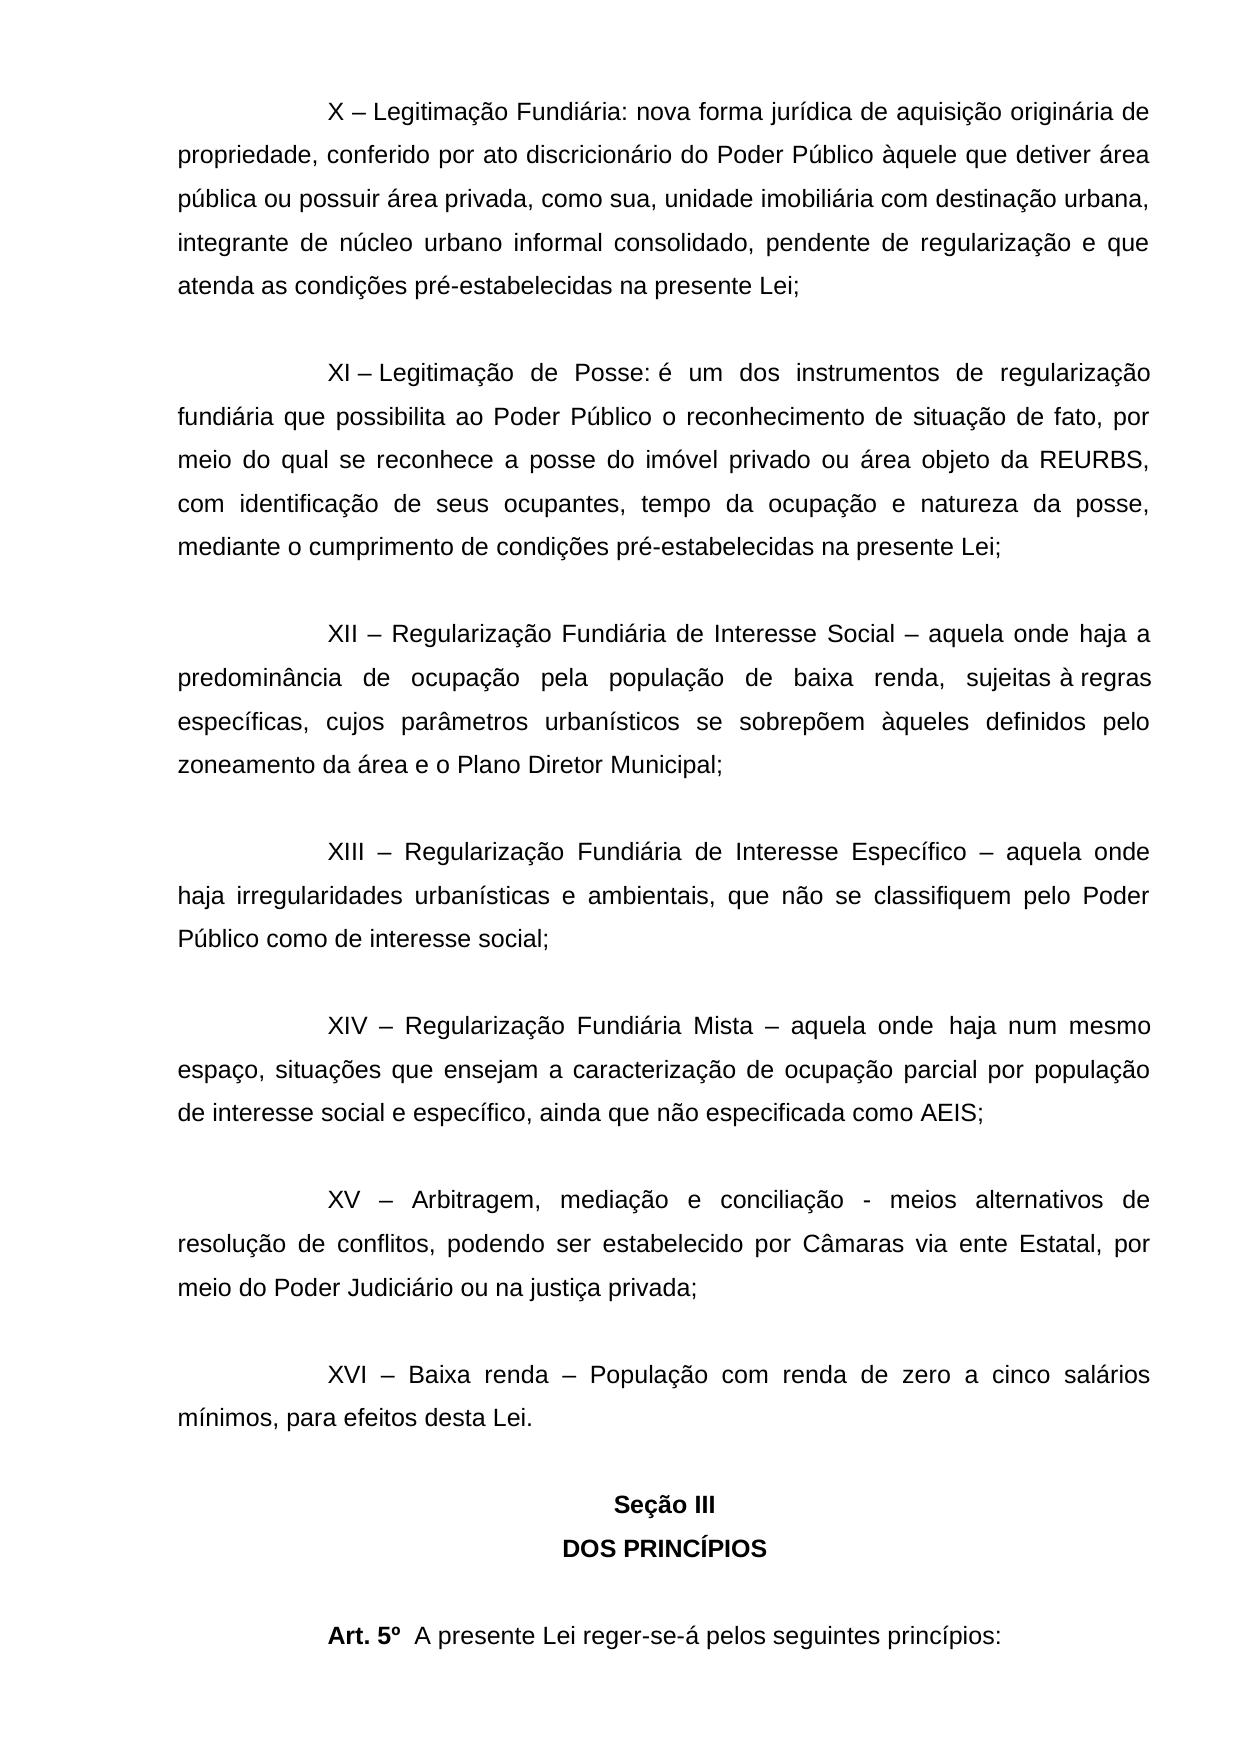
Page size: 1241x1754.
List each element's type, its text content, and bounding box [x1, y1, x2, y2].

text Seção III [177, 1490, 1152, 1519]
text X – Legitimação Fundiária: nova forma jurídica de aquisição originária de propriedade, conferido por ato discricionário do Poder Público àquele que detiver área pública ou possuir área privada, como sua, unidade imobiliária com destinação urbana, integrante de núcleo urbano informal consolidado, pendente de regularização e que atenda as condições pré-estabelecidas na presente Lei; [177, 97, 1152, 300]
text DOS PRINCÍPIOS [177, 1534, 1152, 1563]
text XV – Arbitragem, mediação e conciliação - meios alternativos de resolução de conflitos, podendo ser estabelecido por Câmaras via ente Estatal, por meio do Poder Judiciário ou na justiça privada; [177, 1185, 1152, 1302]
text Art. 5º A presente Lei reger-se-á pelos seguintes princípios: [177, 1621, 1152, 1650]
text XII – Regularização Fundiária de Interesse Social – aquela onde haja a predominância de ocupação pela população de baixa renda, sujeitas à regras específicas, cujos parâmetros urbanísticos se sobrepõem àqueles definidos pelo zoneamento da área e o Plano Diretor Municipal; [177, 619, 1152, 779]
text XVI – Baixa renda – População com renda de zero a cinco salários mínimos, para efeitos desta Lei. [177, 1359, 1152, 1432]
text XI – Legitimação de Posse: é um dos instrumentos de regularização fundiária que possibilita ao Poder Público o reconhecimento de situação de fato, por meio do qual se reconhece a posse do imóvel privado ou área objeto da REURBS, com identificação de seus ocupantes, tempo da ocupação e natureza da posse, mediante o cumprimento de condições pré-estabelecidas na presente Lei; [177, 358, 1152, 561]
text XIV – Regularização Fundiária Mista – aquela onde haja num mesmo espaço, situações que ensejam a caracterização de ocupação parcial por população de interesse social e específico, ainda que não especificada como AEIS; [177, 1011, 1152, 1127]
text XIII – Regularização Fundiária de Interesse Específico – aquela onde haja irregularidades urbanísticas e ambientais, que não se classifiquem pelo Poder Público como de interesse social; [177, 837, 1152, 953]
